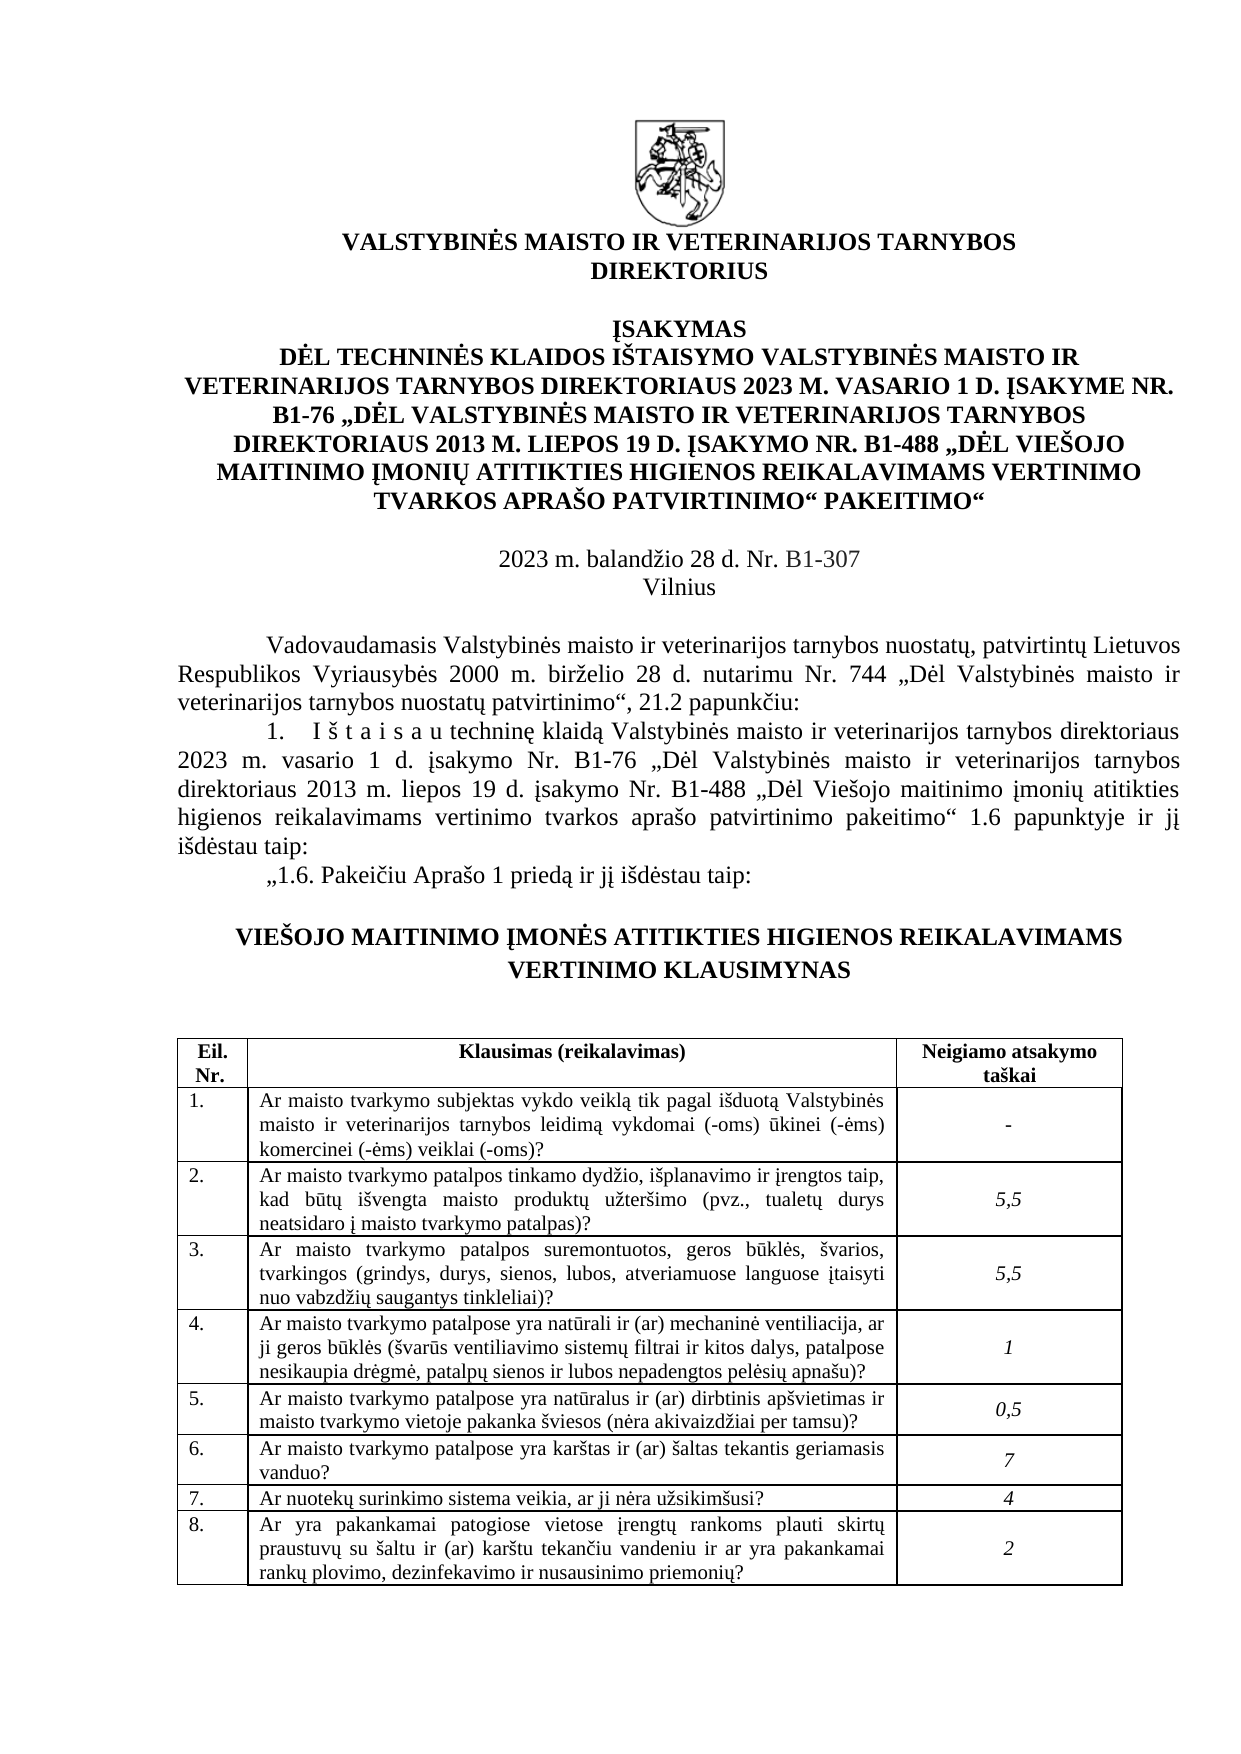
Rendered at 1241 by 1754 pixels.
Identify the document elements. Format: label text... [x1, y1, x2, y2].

text DIREKTORIUS [177, 256, 1181, 285]
text Vadovaudamasis Valstybinės maisto ir veterinarijos tarnybos nuostatų, patvirtintų Lietuvos Respublikos Vyriausybės 2000 m. birželio 28 d. nutarimu Nr. 744 „Dėl Valstybinės maisto ir veterinarijos tarnybos nuostatų patvirtinimo“, 21.2 papunkčiu: [177, 630, 1181, 716]
table_cell Ar yra pakankamai patogiose vietose įrengtų rankoms plauti skirtų praustuvų su šaltu ir (ar) karštu tekančiu vandeniu ir ar yra pakankamai rankų plovimo, dezinfekavimo ir nusausinimo priemonių? [249, 1512, 896, 1584]
text DĖL TECHNINĖS KLAIDOS IŠTAISYMO VALSTYBINĖS MAISTO IR VETERINARIJOS TARNYBOS DIREKTORIAUS 2023 M. VASARIO 1 D. ĮSAKYME NR. B1-76 „DĖL VALSTYBINĖS MAISTO IR VETERINARIJOS TARNYBOS DIREKTORIAUS 2013 M. LIEPOS 19 D. ĮSAKYMO NR. B1-488 „DĖL VIEŠOJO MAITINIMO ĮMONIŲ ATITIKTIES HIGIENOS REIKALAVIMAMS VERTINIMO TVARKOS APRAŠO PATVIRTINIMO“ PAKEITIMO“ [177, 342, 1181, 515]
table_cell Ar maisto tvarkymo patalpos suremontuotos, geros būklės, švarios, tvarkingos (grindys, durys, sienos, lubos, atveriamuose languose įtaisyti nuo vabzdžių saugantys tinkleliai)? [249, 1237, 896, 1309]
table_cell 2 [898, 1512, 1121, 1584]
table_cell Ar maisto tvarkymo patalpose yra karštas ir (ar) šaltas tekantis geriamasis vanduo? [249, 1436, 896, 1484]
table_cell 0,5 [898, 1385, 1121, 1433]
table_cell 7. [178, 1485, 247, 1510]
table_cell 7 [898, 1436, 1121, 1484]
table_cell Ar maisto tvarkymo subjektas vykdo veiklą tik pagal išduotą Valstybinės maisto ir veterinarijos tarnybos leidimą vykdomai (-oms) ūkinei (-ėms) komercinei (-ėms) veiklai (-oms)? [249, 1088, 896, 1161]
table_cell Ar nuotekų surinkimo sistema veikia, ar ji nėra užsikimšusi? [249, 1486, 896, 1510]
text „1.6. Pakeičiu Aprašo 1 priedą ir jį išdėstau taip: [177, 860, 1181, 889]
table_cell 2. [178, 1162, 247, 1235]
text ĮSAKYMAS [177, 314, 1181, 342]
table_header Klausimas (reikalavimas) [248, 1039, 896, 1087]
table_cell 5,5 [898, 1163, 1121, 1235]
table_header Neigiamo atsakymo taškai [897, 1039, 1122, 1087]
table_cell 4 [898, 1486, 1121, 1510]
table_cell 6. [178, 1435, 247, 1484]
text 2023 m. balandžio 28 d. Nr. B1-307 [177, 544, 1181, 572]
table_header Eil. Nr. [178, 1039, 247, 1087]
table_cell 3. [178, 1236, 247, 1309]
text 1. I š t a i s a u techninę klaidą Valstybinės maisto ir veterinarijos tarnybos direktoriaus 2023 m. vasario 1 d. įsakymo Nr. B1-76 „Dėl Valstybinės maisto ir veterinarijos tarnybos direktoriaus 2013 m. liepos 19 d. įsakymo Nr. B1-488 „Dėl Viešojo maitinimo įmonių atitikties higienos reikalavimams vertinimo tvarkos aprašo patvirtinimo pakeitimo“ 1.6 papunktyje ir jį išdėstau taip: [177, 716, 1181, 860]
table_cell 8. [178, 1511, 247, 1584]
table_cell 1. [178, 1088, 247, 1161]
table_cell - [898, 1088, 1121, 1161]
table_cell 5,5 [898, 1237, 1121, 1309]
table_cell 5. [178, 1384, 247, 1433]
text VALSTYBINĖS MAISTO IR VETERINARIJOS TARNYBOS [177, 227, 1181, 256]
table_cell Ar maisto tvarkymo patalpose yra natūralus ir (ar) dirbtinis apšvietimas ir maisto tvarkymo vietoje pakanka šviesos (nėra akivaizdžiai per tamsu)? [249, 1385, 896, 1433]
text VIEŠOJO MAITINIMO ĮMONĖS ATITIKTIES HIGIENOS REIKALAVIMAMS VERTINIMO KLAUSIMYNAS [177, 922, 1181, 983]
table_cell Ar maisto tvarkymo patalpose yra natūrali ir (ar) mechaninė ventiliacija, ar ji geros būklės (švarūs ventiliavimo sistemų filtrai ir kitos dalys, patalpose nesikaupia drėgmė, patalpų sienos ir lubos nepadengtos pelėsių apnašu)? [249, 1311, 896, 1383]
table_cell 4. [178, 1310, 247, 1383]
table_cell 1 [898, 1311, 1121, 1383]
table_cell Ar maisto tvarkymo patalpos tinkamo dydžio, išplanavimo ir įrengtos taip, kad būtų išvengta maisto produktų užteršimo (pvz., tualetų durys neatsidaro į maisto tvarkymo patalpas)? [249, 1163, 896, 1235]
text Vilnius [177, 572, 1181, 601]
